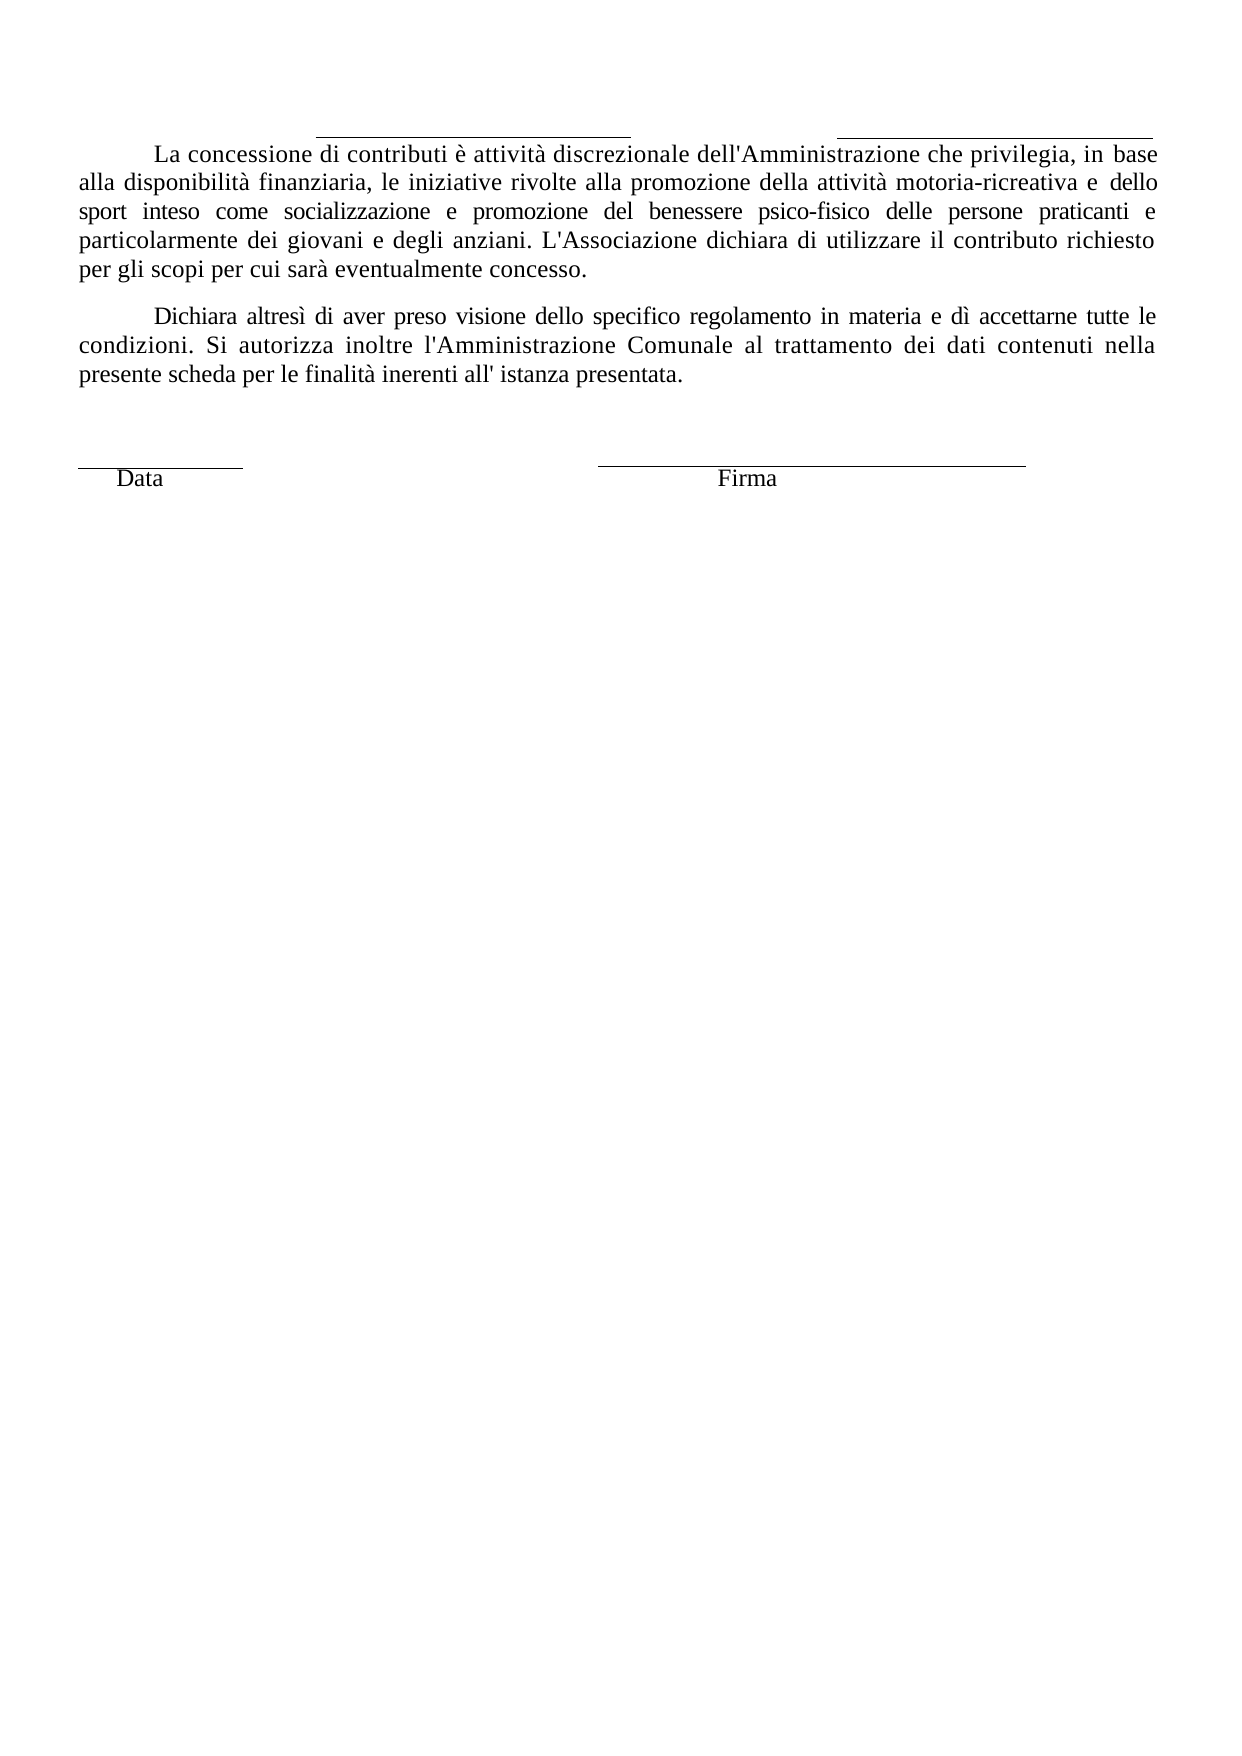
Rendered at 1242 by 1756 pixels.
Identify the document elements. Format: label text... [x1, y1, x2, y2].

text Dichiara altresì di aver preso visione dello specifico regolamento in materia e dì accettarne tutte le condizioni. Si autorizza inoltre l'Amministrazione Comunale al trattamento dei dati contenuti nella presente scheda per le finalità inerenti all' istanza presentata. [78, 301, 1158, 387]
text Data Firma [116, 466, 1158, 491]
text La concessione di contributi è attività discrezionale dell'Amministrazione che privilegia, in base alla disponibilità finanziaria, le iniziative rivolte alla promozione della attività motoria-ricreativa e dello sport inteso come socializzazione e promozione del benessere psico-fisico delle persone praticanti e particolarmente dei giovani e degli anziani. L'Associazione dichiara di utilizzare il contributo richiesto per gli scopi per cui sarà eventualmente concesso. [78, 139, 1158, 282]
